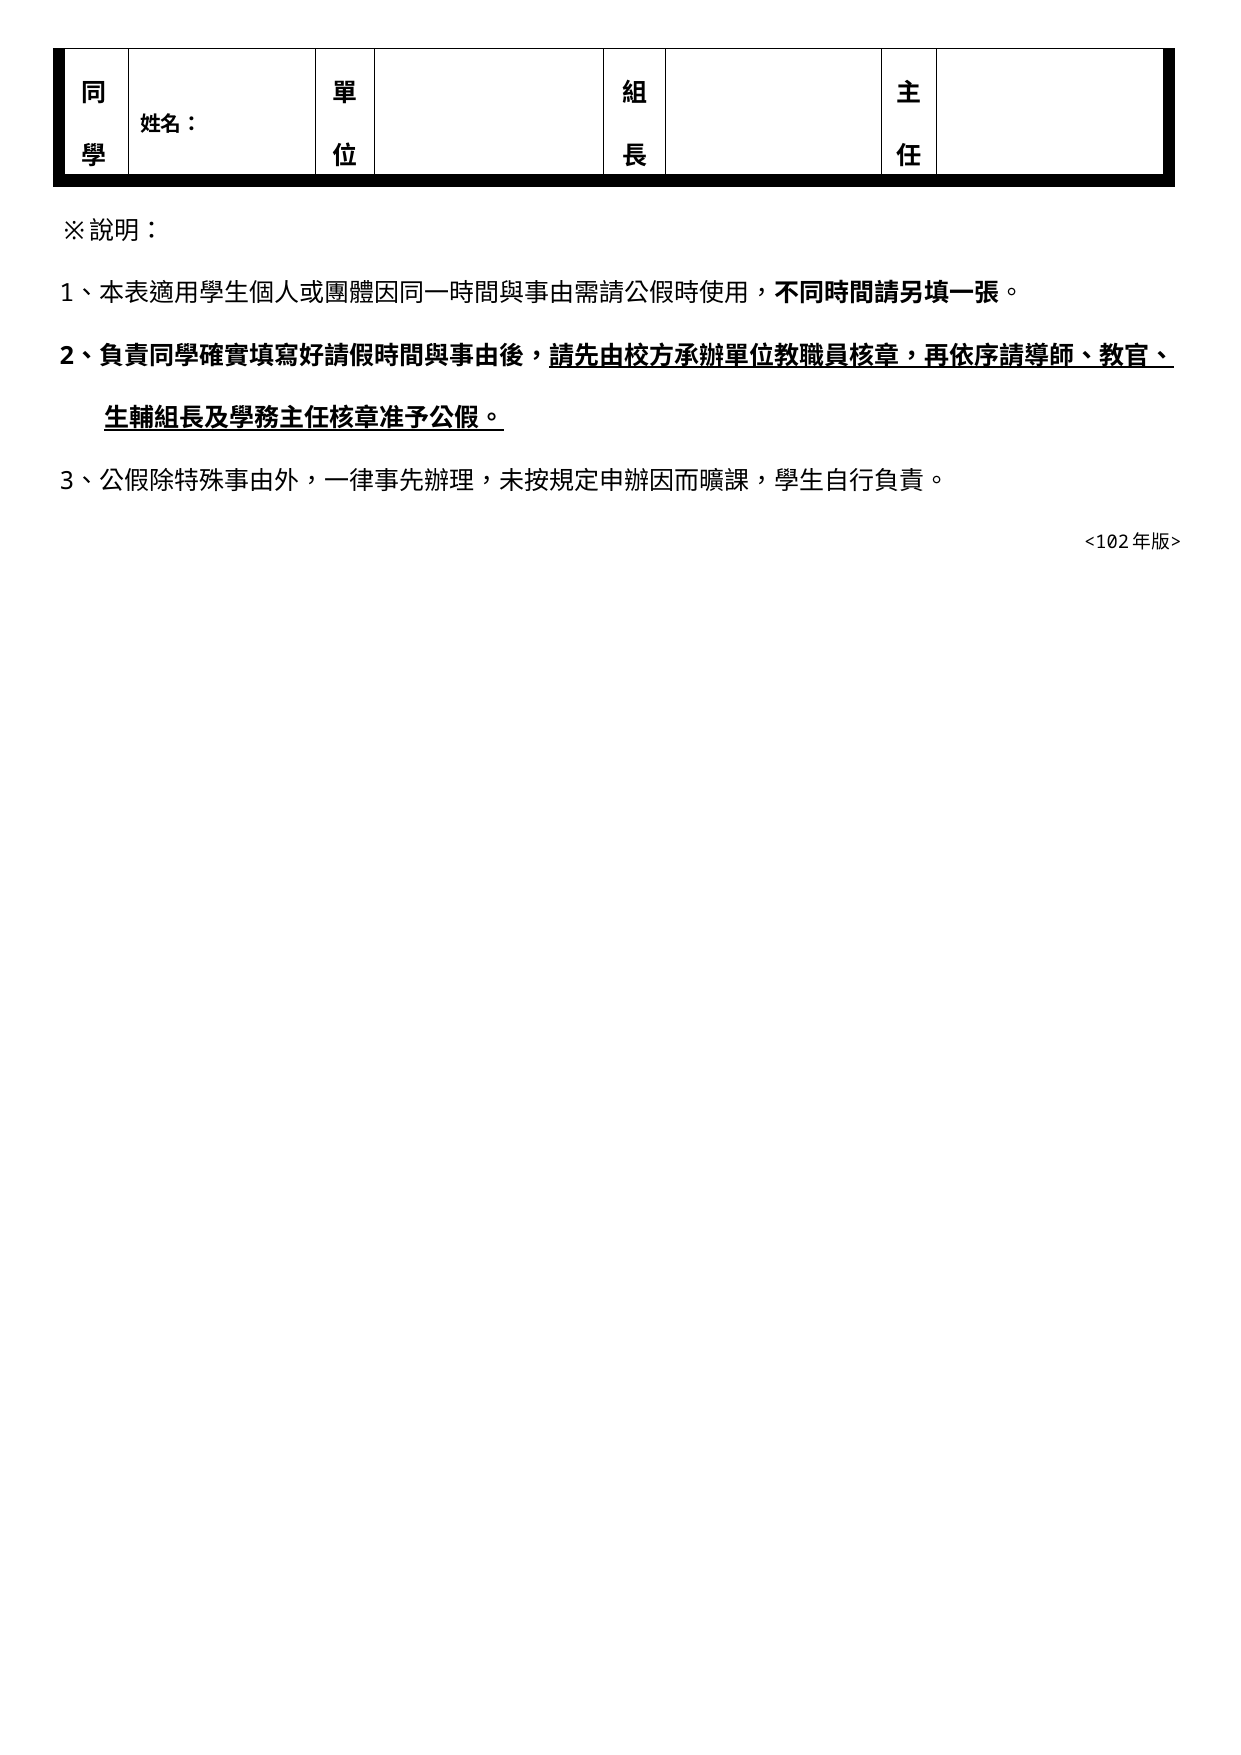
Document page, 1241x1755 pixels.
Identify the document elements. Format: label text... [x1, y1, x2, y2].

table_cell 姓名： [129, 49, 315, 174]
table_cell 主 任 [882, 49, 936, 174]
table_cell 組 長 [604, 49, 665, 174]
text ※說明： [59, 187, 1181, 249]
text 生輔組長及學務主任核章准予公假。 [59, 374, 1181, 437]
table_cell 單 位 [316, 49, 374, 174]
text 2、負責同學確實填寫好請假時間與事由後，請先由校方承辦單位教職員核章，再依序請導師、教官、 [59, 312, 1181, 374]
table_cell [666, 49, 881, 174]
text 1、本表適用學生個人或團體因同一時間與事由需請公假時使用，不同時間請另填一張。 [59, 249, 1181, 312]
table_cell [937, 49, 1163, 174]
text <102年版> [59, 499, 1181, 562]
table_cell 同 學 [65, 49, 128, 174]
text 3、公假除特殊事由外，一律事先辦理，未按規定申辦因而曠課，學生自行負責。 [59, 437, 1181, 499]
table_cell [375, 49, 603, 174]
